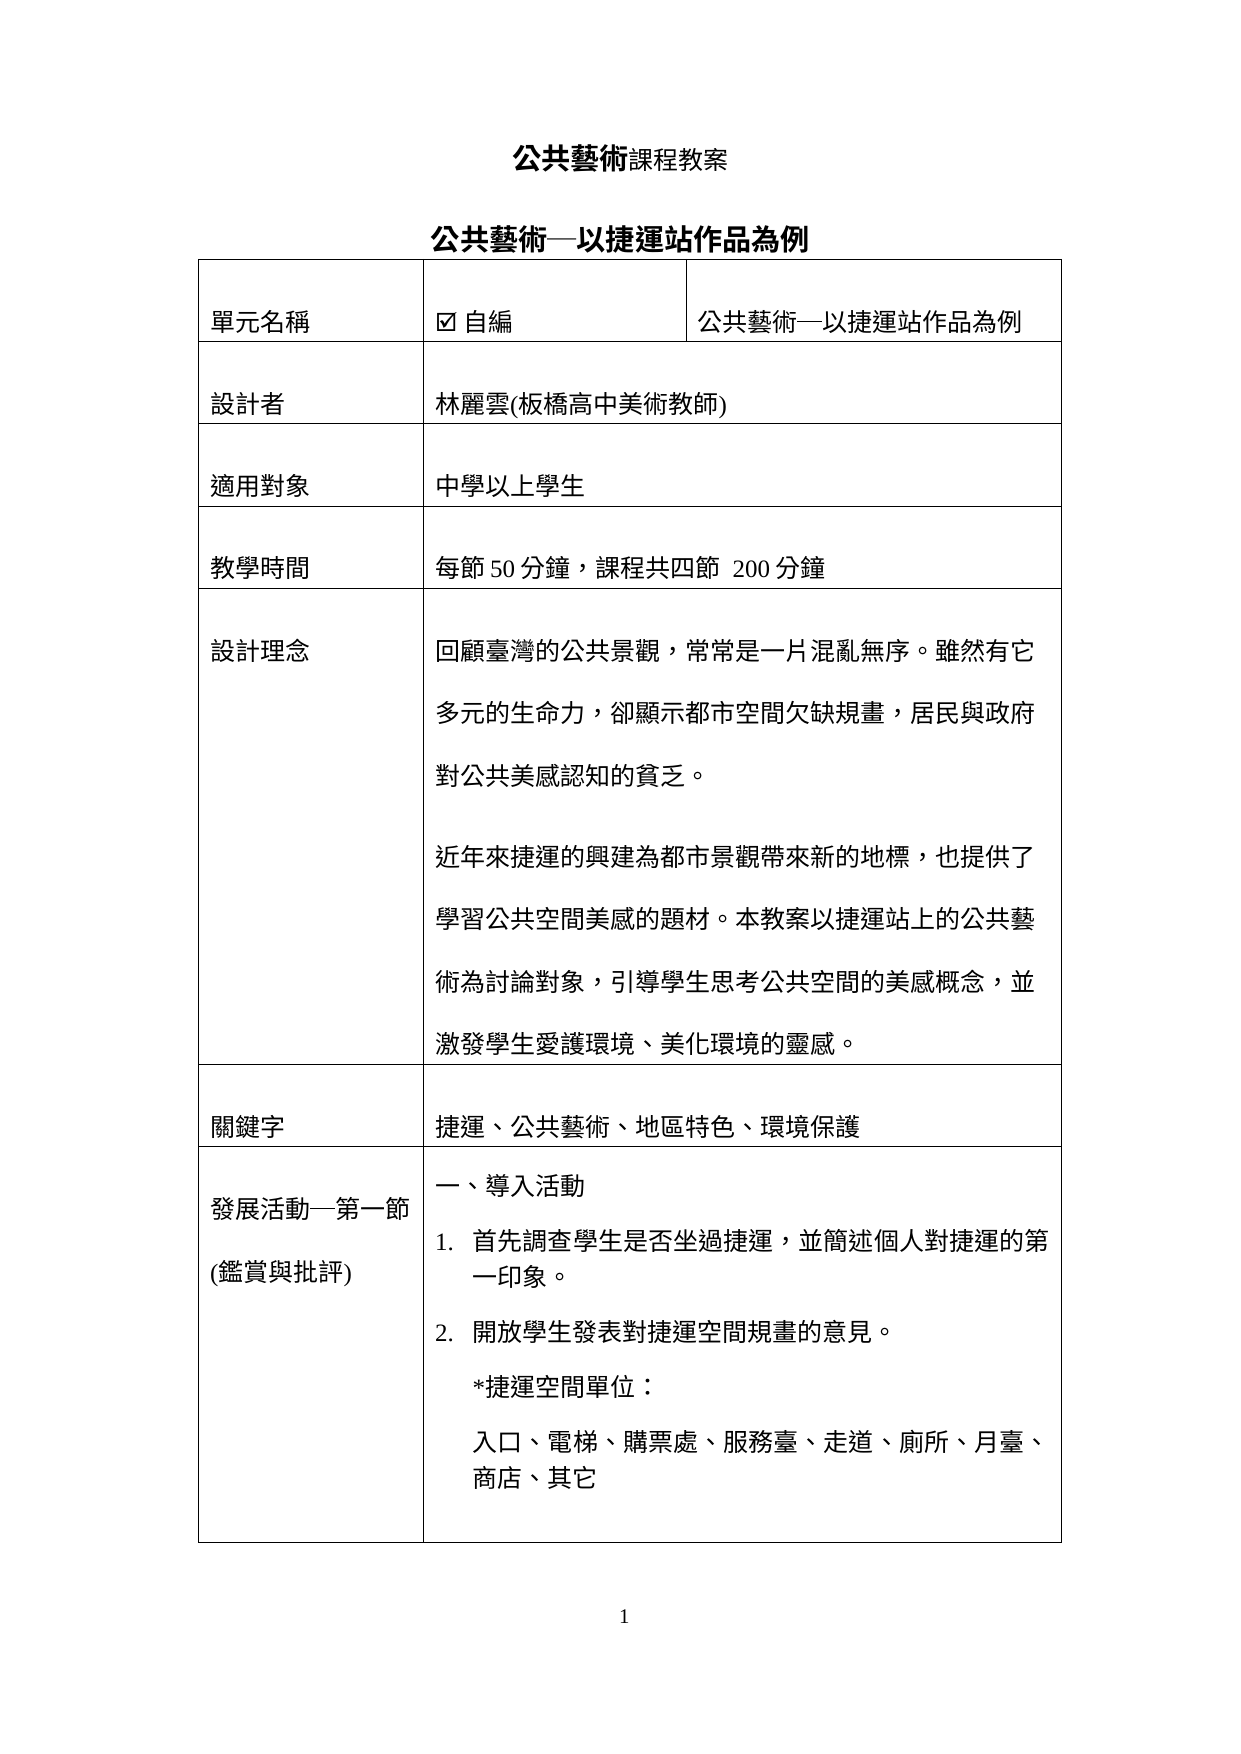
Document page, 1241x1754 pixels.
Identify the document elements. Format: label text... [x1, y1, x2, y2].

table_header 單元名稱 [199, 260, 423, 341]
table_header R自編 [424, 260, 686, 341]
table_cell 每節50分鐘，課程共四節 200分鐘 [424, 507, 1061, 588]
table_cell 設計者 [199, 342, 423, 423]
table_header 公共藝術─以捷運站作品為例 [687, 260, 1061, 341]
table_cell 發展活動─第一節(鑑賞與批評) [199, 1147, 423, 1542]
table_cell 捷運、公共藝術、地區特色、環境保護 [424, 1065, 1061, 1146]
table_cell 適用對象 [199, 424, 423, 506]
table_cell 中學以上學生 [424, 424, 1061, 506]
table_cell 一、導入活動 首先調查學生是否坐過捷運，並簡述個人對捷運的第一印象。 開放學生發表對捷運空間規畫的意見。 *捷運空間單位： 入口、電梯、購票處、服務臺、走道、廁所、月臺、商店、其它 二、發展活動 (在發展活動前先將全班分組，五人一組，以下所有活動與意見發表皆以組為單位) 利用投影片或網站連結，說明捷運公司企圖營造的整體感與氣氛。以臺大醫院站為例，請學生試著指出統合月臺景觀的元素。其中當然包括出現四次的”手形雕塑”。藉此說明”系列作品”所能發揮的整合效果。接著請學生就地區特色與公共藝術之間作一個聯想，提出可能的關係(佛手、佛教、人生、生死、救贖、醫院…)。 說明該作品的基本資訊： 手之組曲 作者：李光裕 完工日期：1998.11 作品位置：月台層 作品類型：雕塑四件 徵選方式：邀請比件 作品經費(新台幣)：4,999,000元 以生命探索的角度來思維，將人生旅途比喻為捷運旅程，一站又一站，無論過程如何，到最後不該是孤獨、怨嘆、不安，而是溫暖有愛，寧靜澄明。手可謂人類感情的化身，書寫了台大醫院站地緣的歷史與人文，也打造了捷運的生命力，呈現人性化的感覺景觀。 請學生再以該作品為對象，提出評論。例如：該作品是否能為捷運月臺增添美觀？是否能與該地特色結合？材質上是否與空間完美搭配？該月臺是否因此作品更有整體感？作品是否可以安排在其它空間，如牆上、天花板，而非只在地上？請各組一邊提出評論並付諸文字。最後請總務股長將意見彙整寄與捷運局以供參考利用。 透過上節的討論，學生已了解公共藝術必須與原有空間和諧搭配，並且增潤美觀、賦與意義。現在請學生針對校內可發展空間製作公共藝術計畫(外牆、禮堂、走道、教室、保健室等)。 一個班級決定一個空間，例如保健室。各組分別提出一個創作計畫，並簡單說明計畫特色與可能效果。(每組的發表時間約三分鐘) 表決決定最可行、也最適合的方案。 由該組組員領導規畫，分配其它各組負責區域。 各組攜帶材料並分組製作。 可實地至場地測量、比對。 將作品完成。 將作品至實地安裝、固定。 將空間內所有空間規畫與裝置攝影保留。 貼上創作者標籤說明條。 檢討活動： a.各組說明滿意度，合作經驗，創作困境與樂趣。 b.個人發表感想。 c.填寫學習單。 [424, 1147, 1061, 1542]
table_cell 教學時間 [199, 507, 423, 588]
table_cell 林麗雲(板橋高中美術教師) [424, 342, 1061, 423]
text 公共藝術─以捷運站作品為例 [187, 196, 1053, 259]
table_cell 回顧臺灣的公共景觀，常常是一片混亂無序。雖然有它多元的生命力，卻顯示都市空間欠缺規畫，居民與政府對公共美感認知的貧乏。 近年來捷運的興建為都市景觀帶來新的地標，也提供了學習公共空間美感的題材。本教案以捷運站上的公共藝術為討論對象，引導學生思考公共空間的美感概念，並激發學生愛護環境、美化環境的靈感。 [424, 589, 1061, 1064]
table_cell 關鍵字 [199, 1065, 423, 1146]
text 公共藝術課程教案 [187, 115, 1053, 177]
table_cell 設計理念 [199, 589, 423, 1064]
